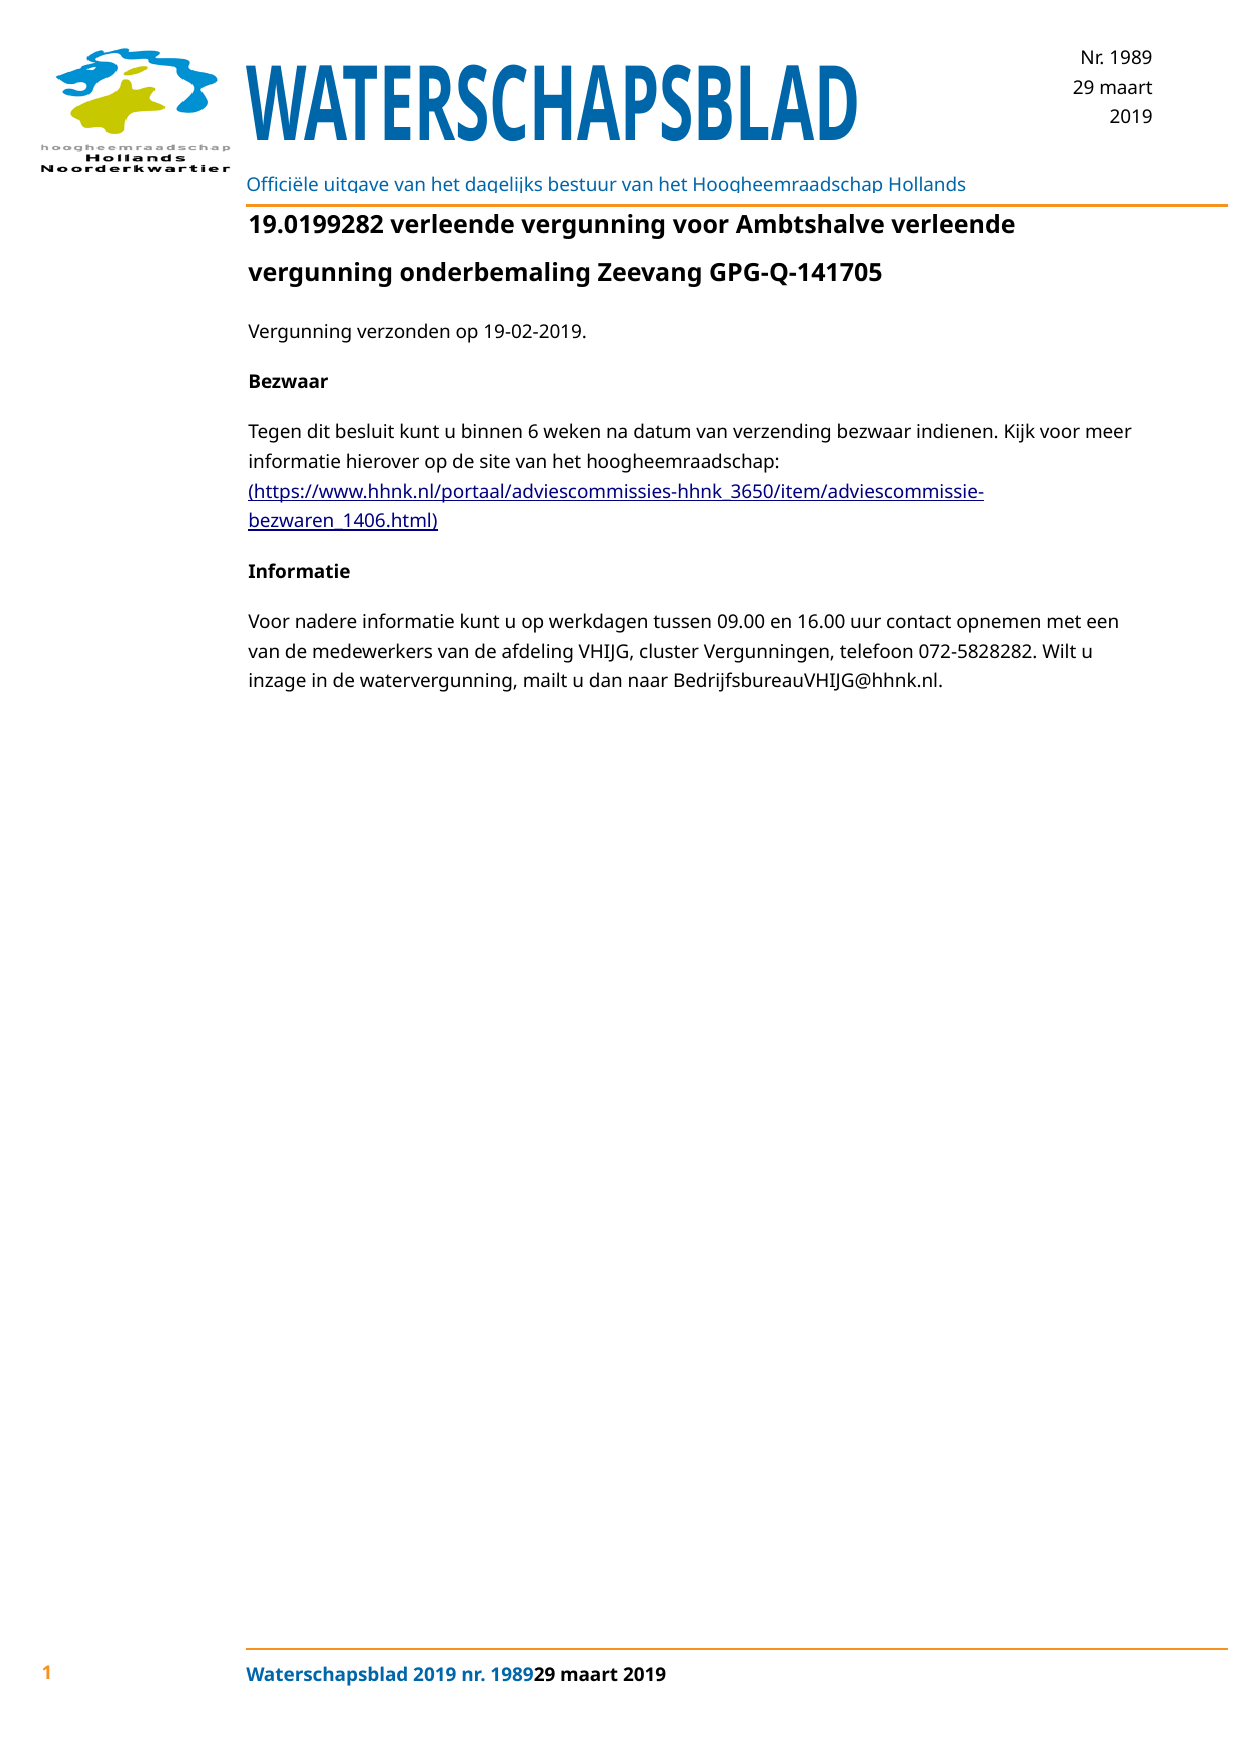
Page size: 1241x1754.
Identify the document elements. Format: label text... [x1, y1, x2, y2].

text Bezwaar [248, 368, 1152, 394]
text 19.0199282 verleende vergunning voor Ambtshalve verleende vergunning onderbemaling Zeevang GPG-Q-141705 [248, 207, 1152, 288]
text Vergunning verzonden op 19-02-2019. [248, 318, 1152, 344]
text Voor nadere informatie kunt u op werkdagen tussen 09.00 en 16.00 uur contact opnemen met een van de medewerkers van de afdeling VHIJG, cluster Vergunningen, telefoon 072-5828282. Wilt u inzage in de watervergunning, mailt u dan naar BedrijfsbureauVHIJG@hhnk.nl. [248, 608, 1152, 693]
text Tegen dit besluit kunt u binnen 6 weken na datum van verzending bezwaar indienen. Kijk voor meer informatie hierover op de site van het hoogheemraadschap: (https://www.hhnk.nl/portaal/adviescommissies-hhnk_3650/item/adviescommissie-bezwaren_1406.html) [248, 419, 1152, 533]
picture [41, 47, 231, 172]
text Informatie [248, 558, 1152, 584]
